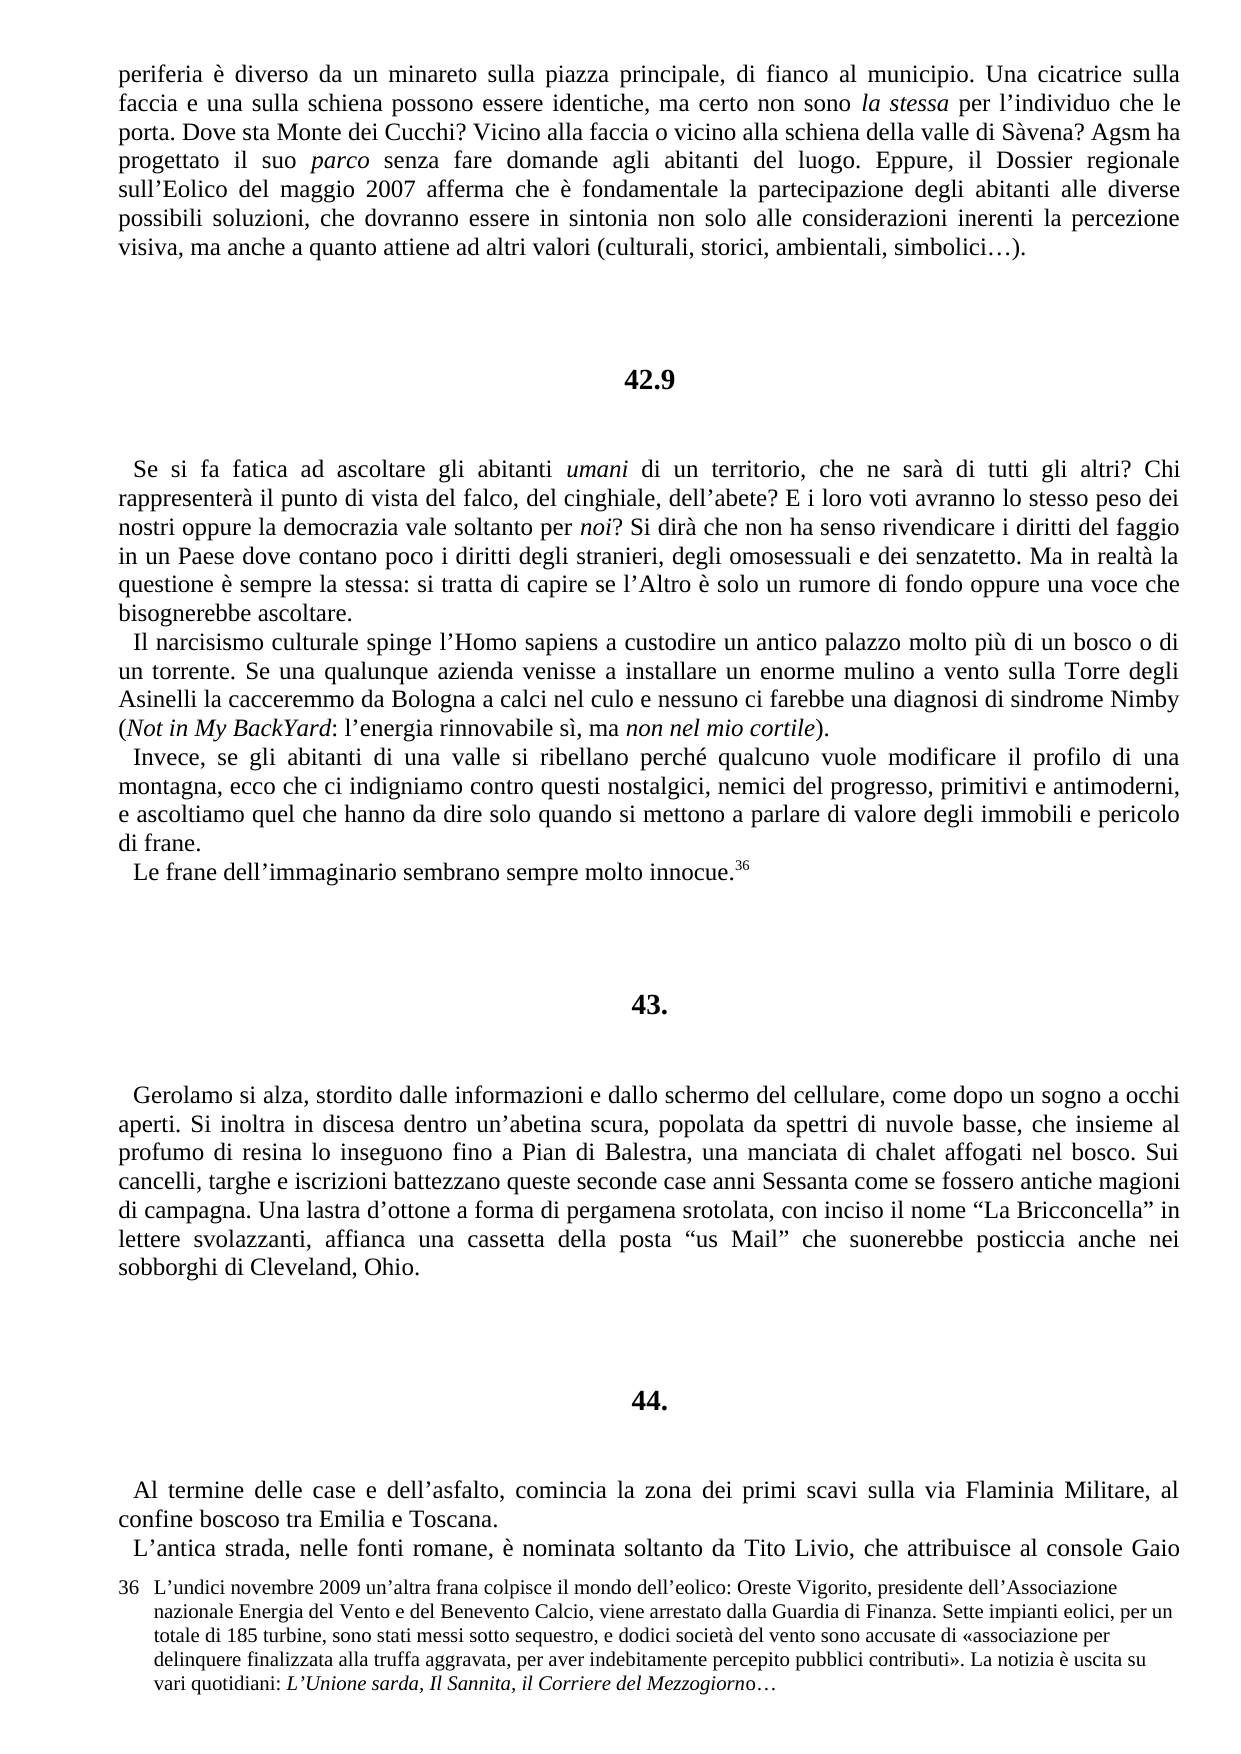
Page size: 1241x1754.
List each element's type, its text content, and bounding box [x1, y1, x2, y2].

subtitle 42.9 [118, 362, 1181, 395]
text periferia è diverso da un minareto sulla piazza principale, di fianco al municipio. Una cicatrice sulla faccia e una sulla schiena possono essere identiche, ma certo non sono la stessa per l’individuo che le porta. Dove sta Monte dei Cucchi? Vicino alla faccia o vicino alla schiena della valle di Sàvena? Agsm ha progettato il suo parco senza fare domande agli abitanti del luogo. Eppure, il Dossier regionale sull’Eolico del maggio 2007 afferma che è fondamentale la partecipazione degli abitanti alle diverse possibili soluzioni, che dovranno essere in sintonia non solo alle considerazioni inerenti la percezione visiva, ma anche a quanto attiene ad altri valori (culturali, storici, ambientali, simbolici…). [118, 59, 1181, 260]
subtitle 43. [118, 987, 1181, 1021]
text Il narcisismo culturale spinge l’Homo sapiens a custodire un antico palazzo molto più di un bosco o di un torrente. Se una qualunque azienda venisse a installare un enorme mulino a vento sulla Torre degli Asinelli la cacceremmo da Bologna a calci nel culo e nessuno ci farebbe una diagnosi di sindrome Nimby (Not in My BackYard: l’energia rinnovabile sì, ma non nel mio cortile). [118, 627, 1181, 742]
text Invece, se gli abitanti di una valle si ribellano perché qualcuno vuole modificare il profilo di una montagna, ecco che ci indigniamo contro questi nostalgici, nemici del progresso, primitivi e antimoderni, e ascoltiamo quel che hanno da dire solo quando si mettono a parlare di valore degli immobili e pericolo di frane. [118, 742, 1181, 857]
text L’antica strada, nelle fonti romane, è nominata soltanto da Tito Livio, che attribuisce al console Gaio [118, 1533, 1181, 1562]
text Le frane dell’immaginario sembrano sempre molto innocue. [118, 857, 1181, 886]
text Al termine delle case e dell’asfalto, comincia la zona dei primi scavi sulla via Flaminia Militare, al confine boscoso tra Emilia e Toscana. [118, 1475, 1181, 1533]
text Se si fa fatica ad ascoltare gli abitanti umani di un territorio, che ne sarà di tutti gli altri? Chi rappresenterà il punto di vista del falco, del cinghiale, dell’abete? E i loro voti avranno lo stesso peso dei nostri oppure la democrazia vale soltanto per noi? Si dirà che non ha senso rivendicare i diritti del faggio in un Paese dove contano poco i diritti degli stranieri, degli omosessuali e dei senzatetto. Ma in realtà la questione è sempre la stessa: si tratta di capire se l’Altro è solo un rumore di fondo oppure una voce che bisognerebbe ascoltare. [118, 454, 1181, 627]
subtitle 44. [118, 1383, 1181, 1416]
text Gerolamo si alza, stordito dalle informazioni e dallo schermo del cellulare, come dopo un sogno a occhi aperti. Si inoltra in discesa dentro un’abetina scura, popolata da spettri di nuvole basse, che insieme al profumo di resina lo inseguono fino a Pian di Balestra, una manciata di chalet affogati nel bosco. Sui cancelli, targhe e iscrizioni battezzano queste seconde case anni Sessanta come se fossero antiche magioni di campagna. Una lastra d’ottone a forma di pergamena srotolata, con inciso il nome “La Bricconcella” in lettere svolazzanti, affianca una cassetta della posta “us Mail” che suonerebbe posticcia anche nei sobborghi di Cleveland, Ohio. [118, 1080, 1181, 1281]
text L’undici novembre 2009 un’altra frana colpisce il mondo dell’eolico: Oreste Vigorito, presidente dell’Associazione nazionale Energia del Vento e del Benevento Calcio, viene arrestato dalla Guardia di Finanza. Sette impianti eolici, per un totale di 185 turbine, sono stati messi sotto sequestro, e dodici società del vento sono accusate di «associazione per delinquere finalizzata alla truffa aggravata, per aver indebitamente percepito pubblici contributi». La notizia è uscita su vari quotidiani: L’Unione sarda, Il Sannita, il Corriere del Mezzogiorno… [118, 1574, 1181, 1695]
